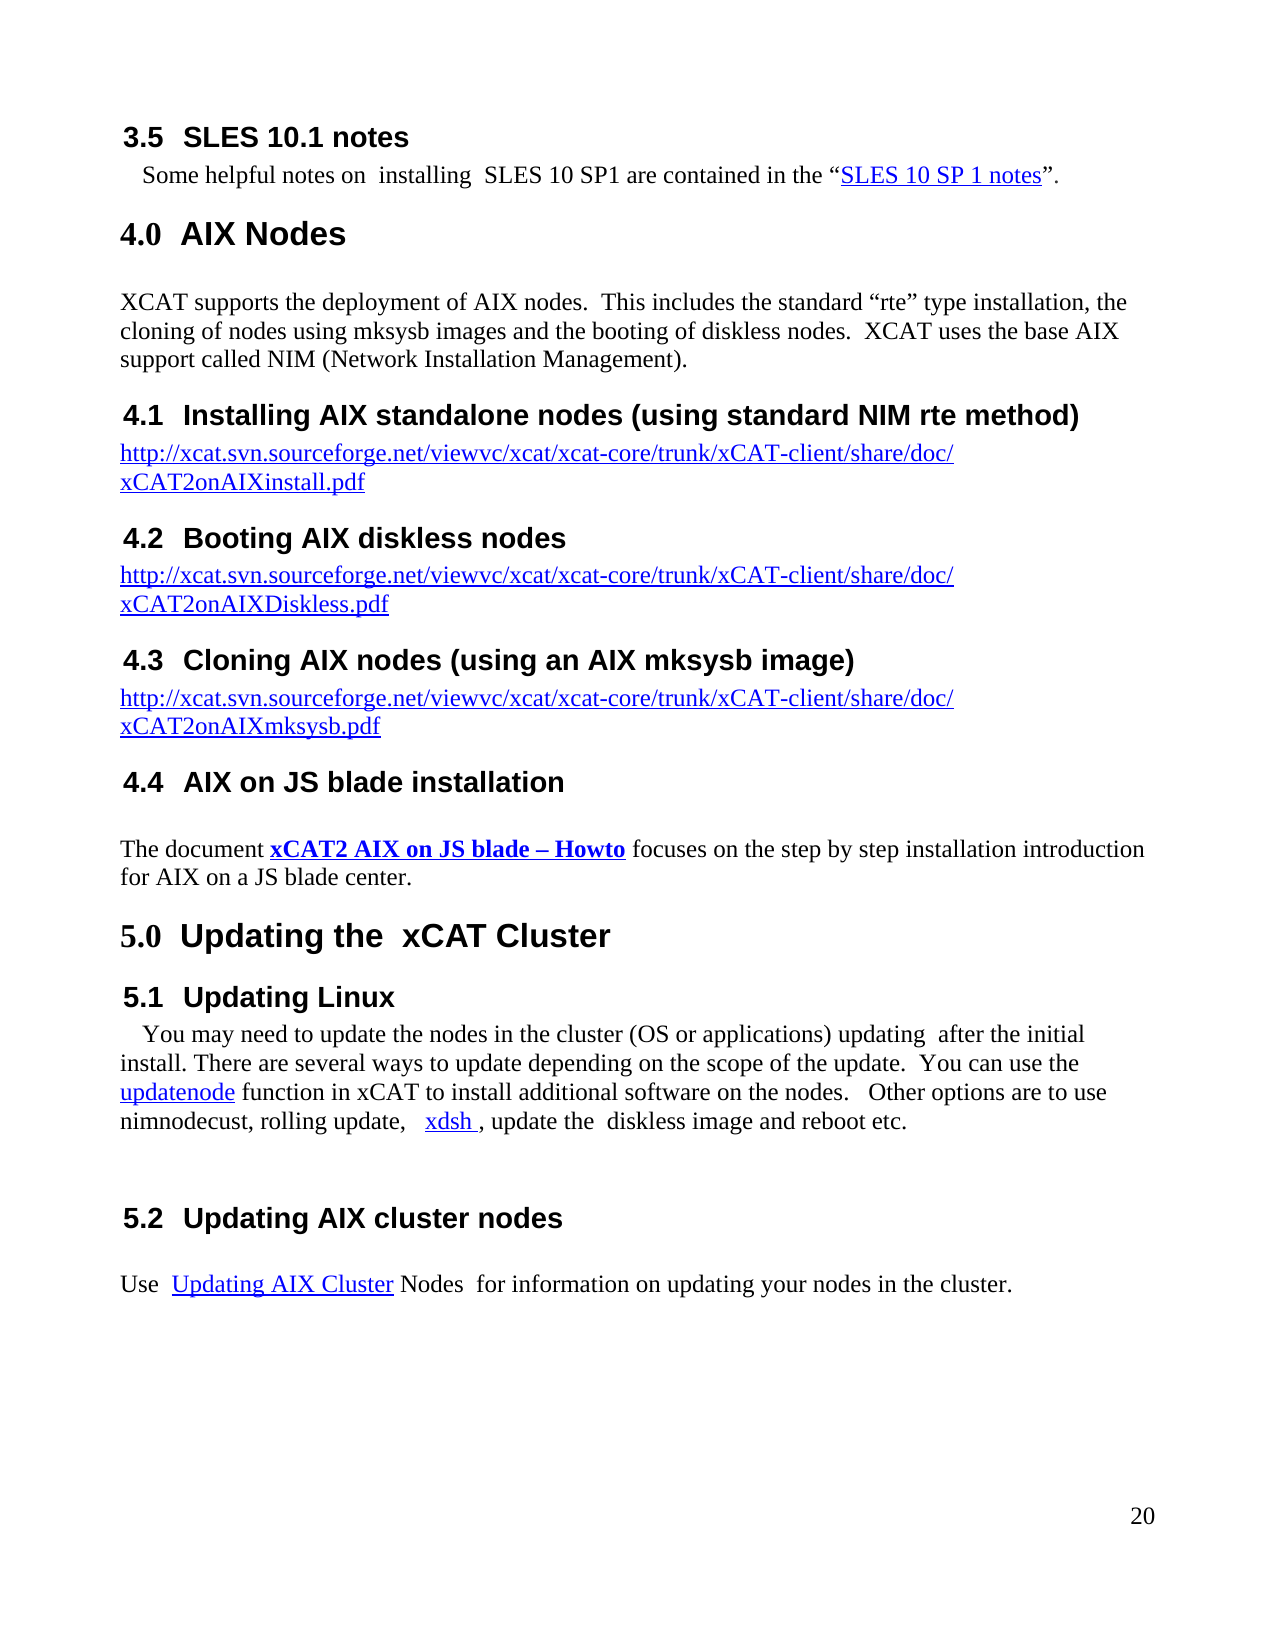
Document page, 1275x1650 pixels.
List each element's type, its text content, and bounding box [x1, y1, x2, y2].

text http://xcat.svn.sourceforge.net/viewvc/xcat/xcat-core/trunk/xCAT-client/share/doc/xCAT2onAIXDiskless.pdf [120, 560, 1155, 618]
subtitle Booting AIX diskless nodes [123, 521, 1155, 554]
text http://xcat.svn.sourceforge.net/viewvc/xcat/xcat-core/trunk/xCAT-client/share/doc/xCAT2onAIXmksysb.pdf [120, 683, 1155, 740]
text XCAT supports the deployment of AIX nodes. This includes the standard “rte” type installation, the cloning of nodes using mksysb images and the booting of diskless nodes. XCAT uses the base AIX support called NIM (Network Installation Management). [120, 287, 1155, 373]
subtitle Updating Linux [123, 980, 1155, 1013]
subtitle AIX Nodes [120, 213, 1155, 252]
subtitle AIX on JS blade installation [123, 765, 1155, 799]
text Some helpful notes on installing SLES 10 SP1 are contained in the “SLES 10 SP 1 notes”. [120, 160, 1155, 188]
subtitle Updating the xCAT Cluster [120, 916, 1155, 955]
subtitle Cloning AIX nodes (using an AIX mksysb image) [123, 643, 1155, 676]
subtitle SLES 10.1 notes [123, 120, 1155, 153]
text Use Updating AIX Cluster Nodes for information on updating your nodes in the cluster. [120, 1269, 1155, 1298]
subtitle Updating AIX cluster nodes [123, 1201, 1155, 1234]
text http://xcat.svn.sourceforge.net/viewvc/xcat/xcat-core/trunk/xCAT-client/share/doc/xCAT2onAIXinstall.pdf [120, 438, 1155, 496]
text You may need to update the nodes in the cluster (OS or applications) updating after the initial install. There are several ways to update depending on the scope of the update. You can use the updatenode function in xCAT to install additional software on the nodes. Other options are to use nimnodecust, rolling update, xdsh , update the diskless image and reboot etc. [120, 1019, 1155, 1134]
text The document xCAT2 AIX on JS blade – Howto focuses on the step by step installation introduction for AIX on a JS blade center. [120, 834, 1155, 891]
subtitle Installing AIX standalone nodes (using standard NIM rte method) [123, 398, 1155, 432]
